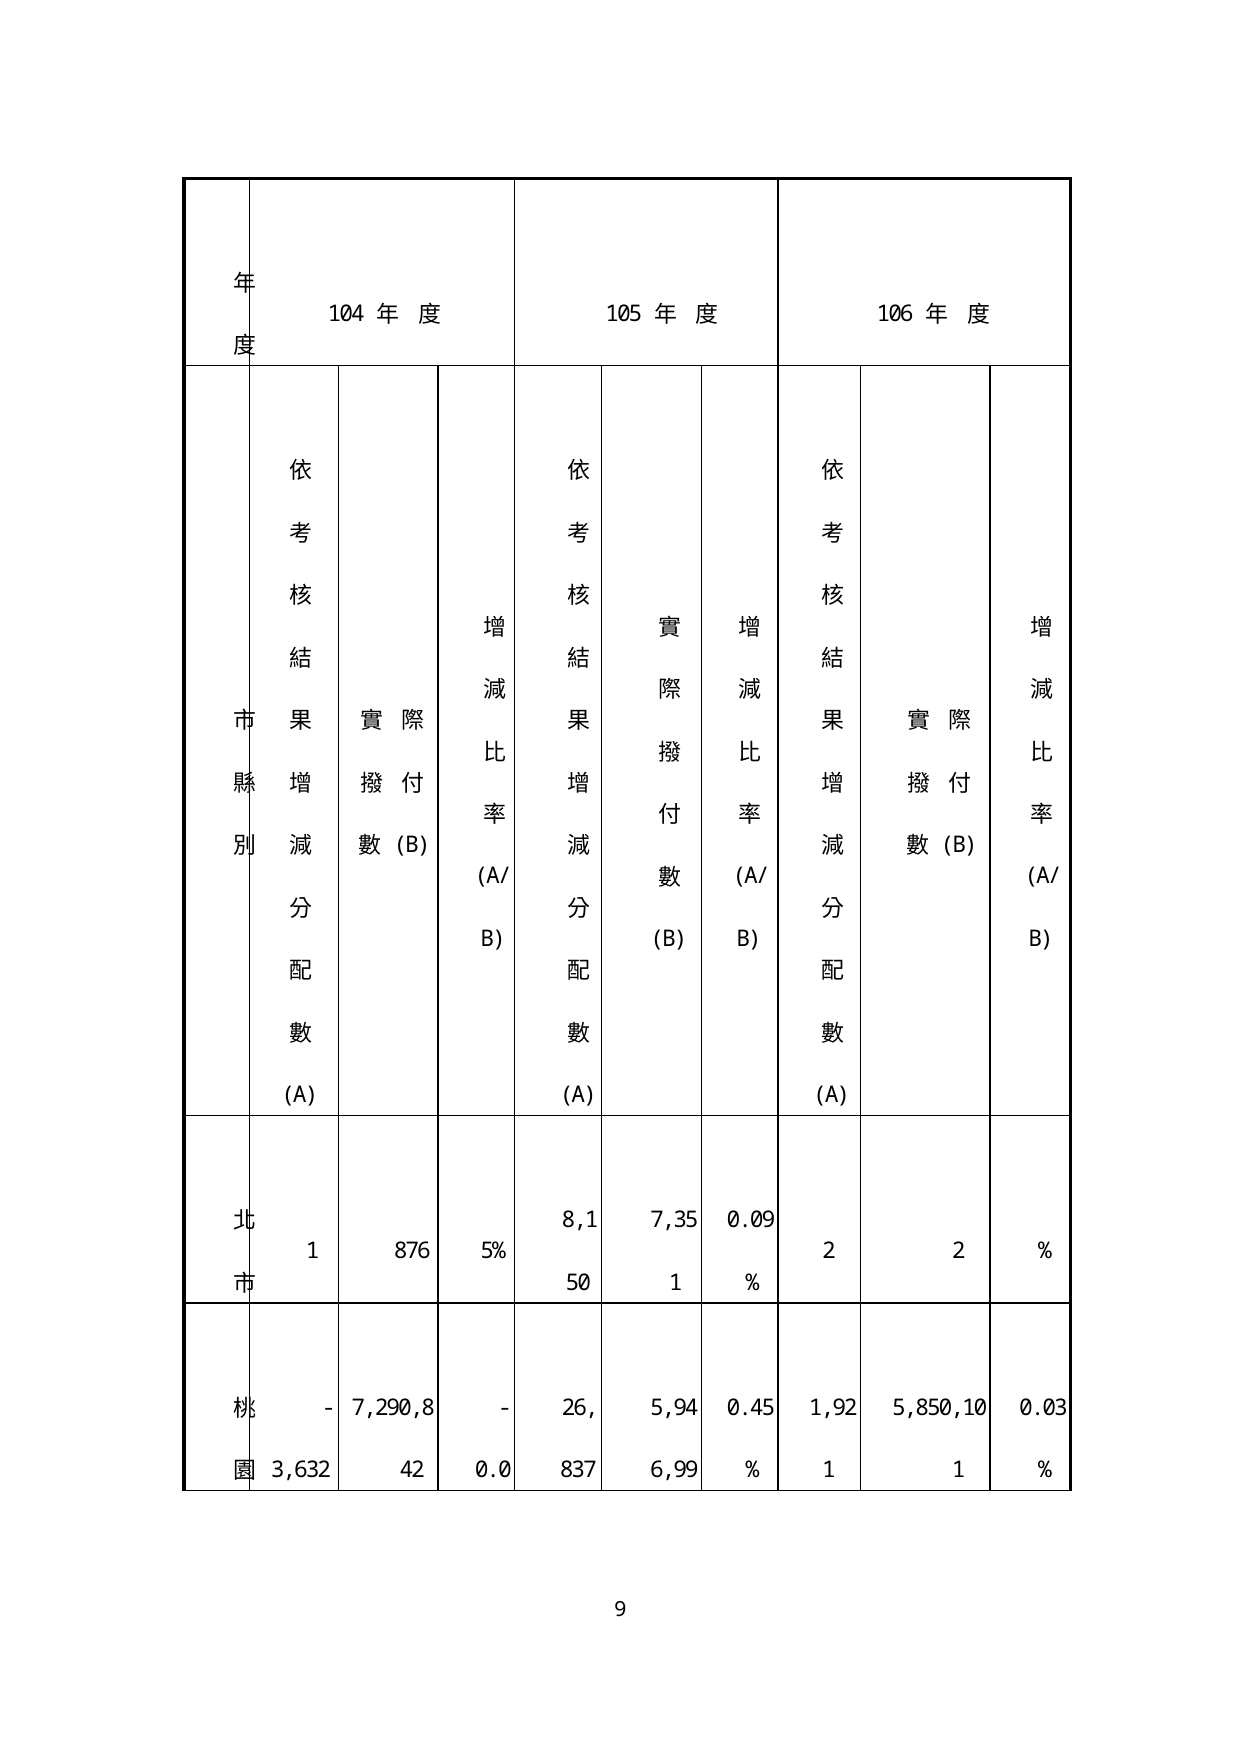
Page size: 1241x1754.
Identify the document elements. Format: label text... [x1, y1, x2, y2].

table_cell % [991, 1116, 1069, 1302]
table_cell 依考核結果增減分配數(A) [515, 366, 601, 1115]
table_cell 2 [779, 1116, 860, 1302]
table_cell 增減比率(A/B) [991, 366, 1069, 1115]
table_cell -0.09% [702, 1116, 777, 1302]
table_cell 16,141 [250, 1116, 338, 1302]
table_cell 1,921 [779, 1304, 860, 1490]
table_cell 7,290,842 [339, 1304, 437, 1490]
table_cell 增減比率(A/B) [702, 366, 777, 1115]
table_cell 依考核結果增減分配數(A) [250, 366, 338, 1115]
table_cell 增減比率(A/B) [439, 366, 514, 1115]
table_cell 26,837 [515, 1304, 601, 1490]
table_cell 5,850,101 [861, 1304, 989, 1490]
table_cell -3,632 [250, 1304, 338, 1490]
table_cell 市縣別 [186, 366, 249, 1115]
table_cell 5,946,99 [602, 1304, 701, 1490]
table_cell 5% [439, 1116, 514, 1302]
table_cell 0.45% [702, 1304, 777, 1490]
table_cell -0.0 [439, 1304, 514, 1490]
table_cell 實際撥付數(B) [602, 366, 701, 1115]
table_header 年度 [186, 180, 249, 365]
table_header 106年度 [779, 180, 1069, 365]
table_cell 桃園市 [186, 1304, 249, 1490]
table_cell 2 [861, 1116, 989, 1302]
table_header 105年度 [515, 180, 777, 365]
table_cell 7,351 [602, 1116, 701, 1302]
table_cell 新北市 [186, 1116, 249, 1302]
table_cell 實際撥付數(B) [861, 366, 989, 1115]
table_cell 桃園市 [237, 1461, 249, 1477]
table_cell 876 [339, 1116, 437, 1302]
table_cell 依考核結果增減分配數(A) [779, 366, 860, 1115]
table_cell -8,150 [515, 1116, 601, 1302]
table_cell 實際撥付數(B) [339, 366, 437, 1115]
table_header 104年度 [250, 180, 514, 365]
table_cell 0.03% [991, 1304, 1069, 1490]
